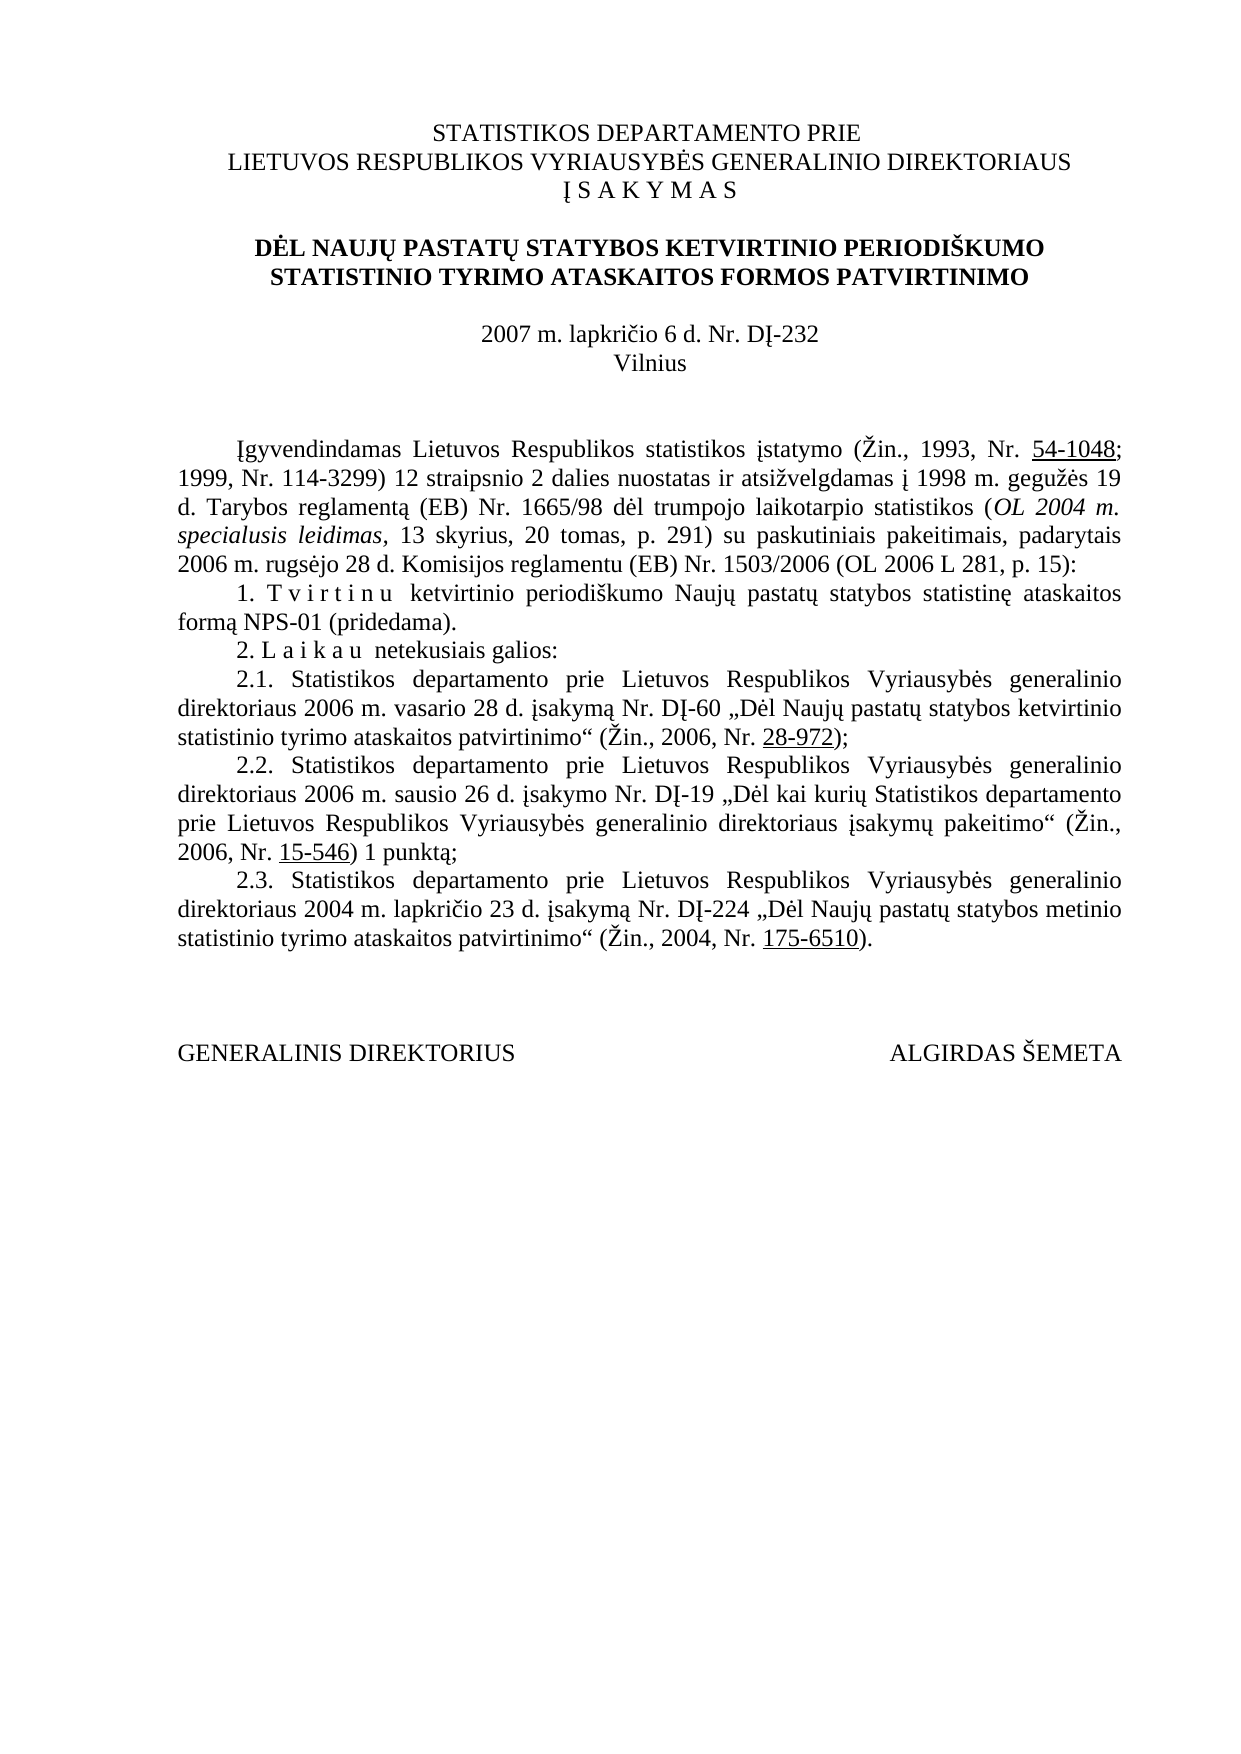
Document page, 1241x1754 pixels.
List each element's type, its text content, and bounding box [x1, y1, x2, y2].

text 2.2. Statistikos departamento prie Lietuvos Respublikos Vyriausybės generalinio direktoriaus 2006 m. sausio 26 d. įsakymo Nr. DĮ-19 „Dėl kai kurių Statistikos departamento prie Lietuvos Respublikos Vyriausybės generalinio direktoriaus įsakymų pakeitimo“ (Žin., 2006, Nr. 15-546) 1 punktą; [177, 751, 1122, 866]
text 1. Tvirtinu ketvirtinio periodiškumo Naujų pastatų statybos statistinę ataskaitos formą NPS-01 (pridedama). [177, 578, 1122, 636]
text 2.1. Statistikos departamento prie Lietuvos Respublikos Vyriausybės generalinio direktoriaus 2006 m. vasario 28 d. įsakymą Nr. DĮ-60 „Dėl Naujų pastatų statybos ketvirtinio statistinio tyrimo ataskaitos patvirtinimo“ (Žin., 2006, Nr. 28-972); [177, 664, 1122, 751]
text ĮSAKYMAS [177, 176, 1122, 204]
text Įgyvendindamas Lietuvos Respublikos statistikos įstatymo (Žin., 1993, Nr. 54-1048; 1999, Nr. 114-3299) 12 straipsnio 2 dalies nuostatas ir atsižvelgdamas į 1998 m. gegužės 19 d. Tarybos reglamentą (EB) Nr. 1665/98 dėl trumpojo laikotarpio statistikos (OL 2004 m. specialusis leidimas, 13 skyrius, 20 tomas, p. 291) su paskutiniais pakeitimais, padarytais 2006 m. rugsėjo 28 d. Komisijos reglamentu (EB) Nr. 1503/2006 (OL 2006 L 281, p. 15): [177, 434, 1122, 578]
text 2. Laikau netekusiais galios: [177, 636, 1122, 664]
text GENERALINIS DIREKTORIUS ALGIRDAS ŠEMETA [177, 1038, 1122, 1067]
text DĖL NAUJŲ PASTATŲ STATYBOS KETVIRTINIO PERIODIŠKUMO STATISTINIO TYRIMO ATASKAITOS FORMOS PATVIRTINIMO [177, 233, 1122, 291]
text 2.3. Statistikos departamento prie Lietuvos Respublikos Vyriausybės generalinio direktoriaus 2004 m. lapkričio 23 d. įsakymą Nr. DĮ-224 „Dėl Naujų pastatų statybos metinio statistinio tyrimo ataskaitos patvirtinimo“ (Žin., 2004, Nr. 175-6510). [177, 866, 1122, 952]
text 2007 m. lapkričio 6 d. Nr. DĮ-232 [177, 319, 1122, 348]
text STATISTIKOS DEPARTAMENTO PRIE LIETUVOS RESPUBLIKOS VYRIAUSYBĖS GENERALINIO DIREKTORIAUS [177, 118, 1122, 176]
text Vilnius [177, 348, 1122, 377]
